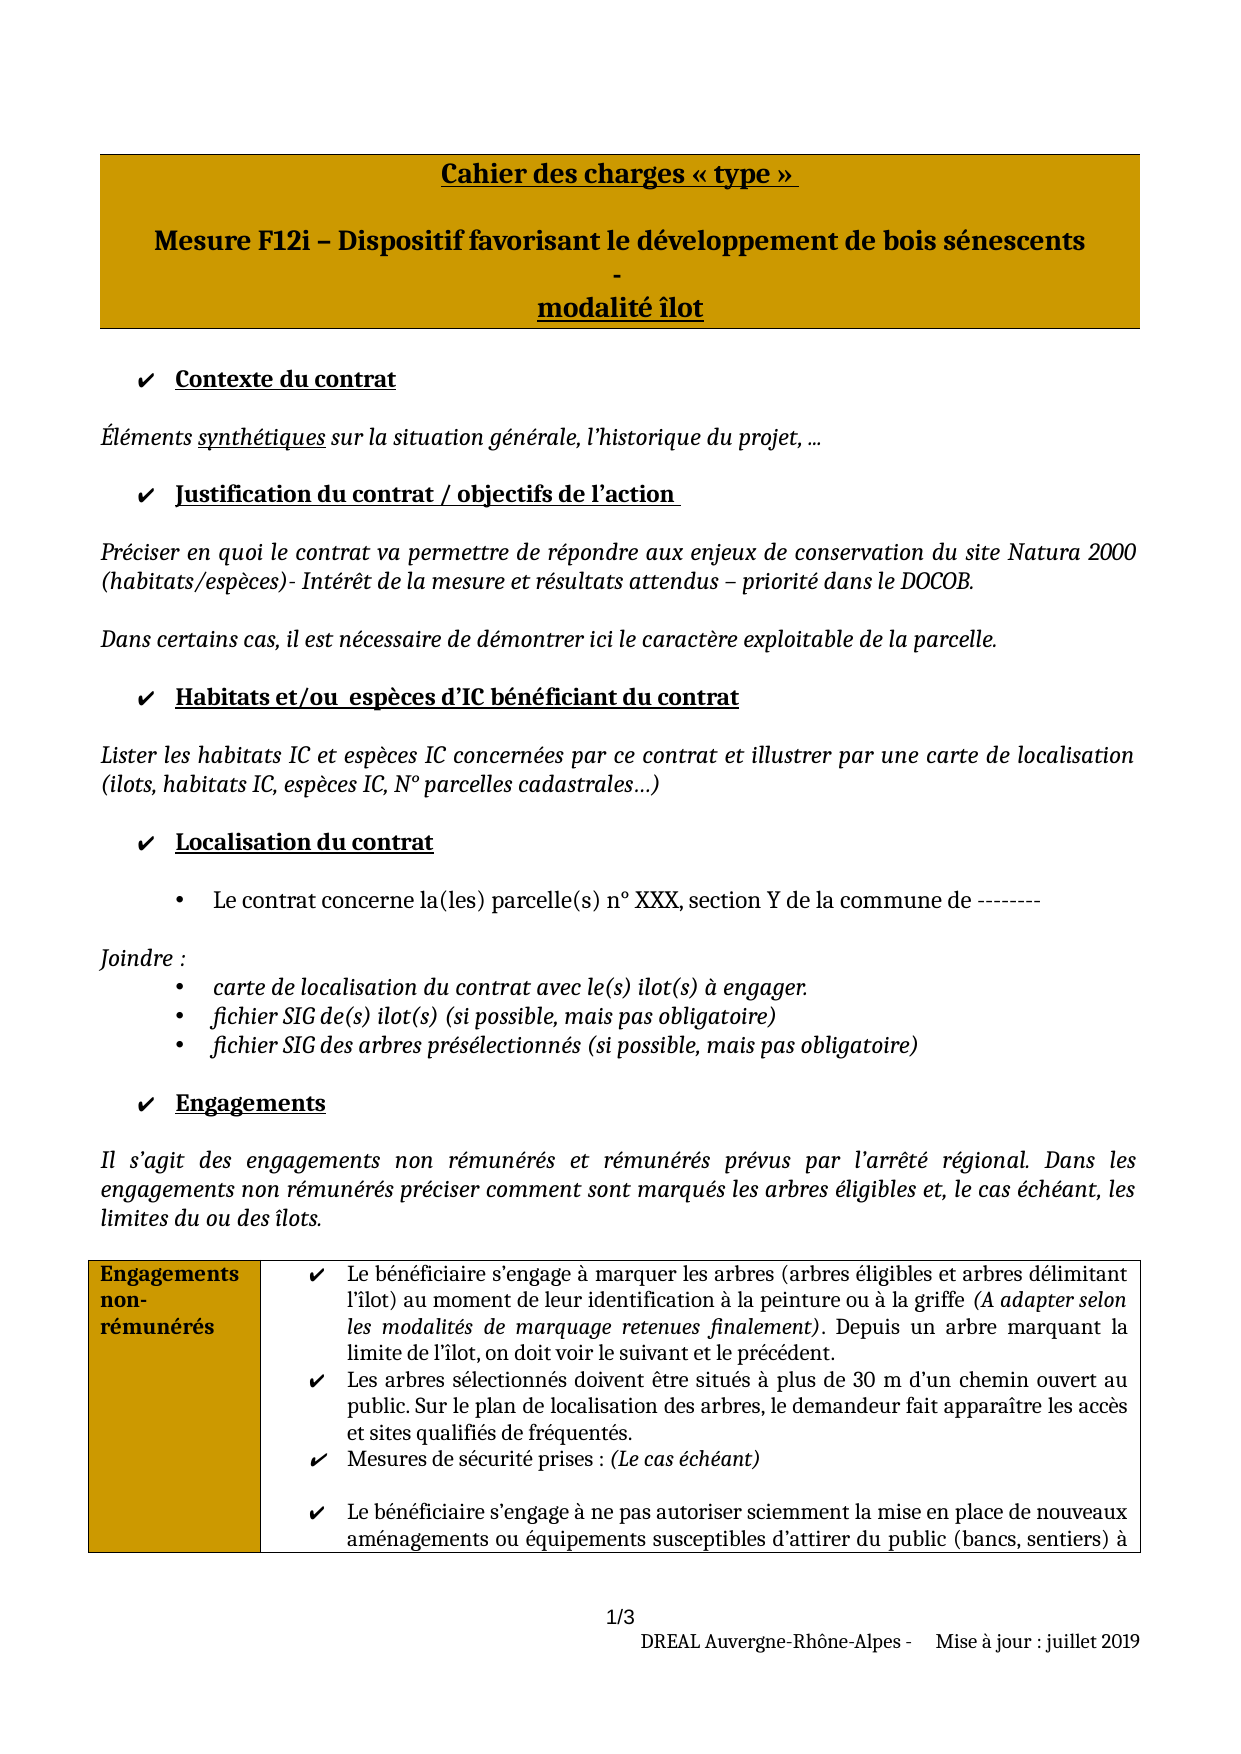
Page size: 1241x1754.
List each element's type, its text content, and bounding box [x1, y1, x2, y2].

text - [100, 255, 1140, 288]
text Il s’agit des engagements non rémunérés et rémunérés prévus par l’arrêté régional. Dans les engagements non rémunérés préciser comment sont marqués les arbres éligibles et, le cas échéant, les limites du ou des îlots. [100, 1146, 1140, 1233]
list carte de localisation du contrat avec le(s) ilot(s) à engager. [175, 973, 1140, 1002]
list Justification du contrat / objectifs de l’action [138, 480, 1140, 509]
list Contexte du contrat [138, 364, 1140, 393]
list fichier SIG de(s) ilot(s) (si possible, mais pas obligatoire) [175, 1002, 1140, 1031]
text Lister les habitats IC et espèces IC concernées par ce contrat et illustrer par une carte de localisation (ilots, habitats IC, espèces IC, N° parcelles cadastrales…) [100, 741, 1140, 799]
table_header Le bénéficiaire s’engage à marquer les arbres (arbres éligibles et arbres délimitant l’îlot) au moment de leur identification à la peinture ou à la griffe (A adapter selon les modalités de marquage retenues finalement). Depuis un arbre marquant la limite de l’îlot, on doit voir le suivant et le précédent. Les arbres sélectionnés doivent être situés à plus de 30 m d’un chemin ouvert au public. Sur le plan de localisation des arbres, le demandeur fait apparaître les accès et sites qualifiés de fréquentés. Mesures de sécurité prises : (Le cas échéant) Le bénéficiaire s’engage à ne pas autoriser sciemment la mise en place de nouveaux aménagements ou équipements susceptibles d’attirer du public (bancs, sentiers) à [261, 1261, 1140, 1552]
text modalité îlot [100, 288, 1140, 328]
text Joindre : [100, 944, 1140, 973]
list fichier SIG des arbres présélectionnés (si possible, mais pas obligatoire) [175, 1031, 1140, 1059]
text Éléments synthétiques sur la situation générale, l’historique du projet, ... [100, 422, 1140, 451]
text Cahier des charges « type » [100, 155, 1140, 188]
table_header Engagements non-rémunérés [89, 1261, 260, 1552]
list Engagements [138, 1088, 1140, 1117]
text Mesure F12i – Dispositif favorisant le développement de bois sénescents [100, 221, 1140, 255]
list Le contrat concerne la(les) parcelle(s) n° XXX, section Y de la commune de -------- [175, 886, 1140, 915]
text Préciser en quoi le contrat va permettre de répondre aux enjeux de conservation du site Natura 2000 (habitats/espèces)- Intérêt de la mesure et résultats attendus – priorité dans le DOCOB. [100, 538, 1140, 596]
text Dans certains cas, il est nécessaire de démontrer ici le caractère exploitable de la parcelle. [100, 625, 1140, 654]
list Habitats et/ou espèces d’IC bénéficiant du contrat [138, 683, 1140, 712]
list Localisation du contrat [138, 828, 1140, 857]
